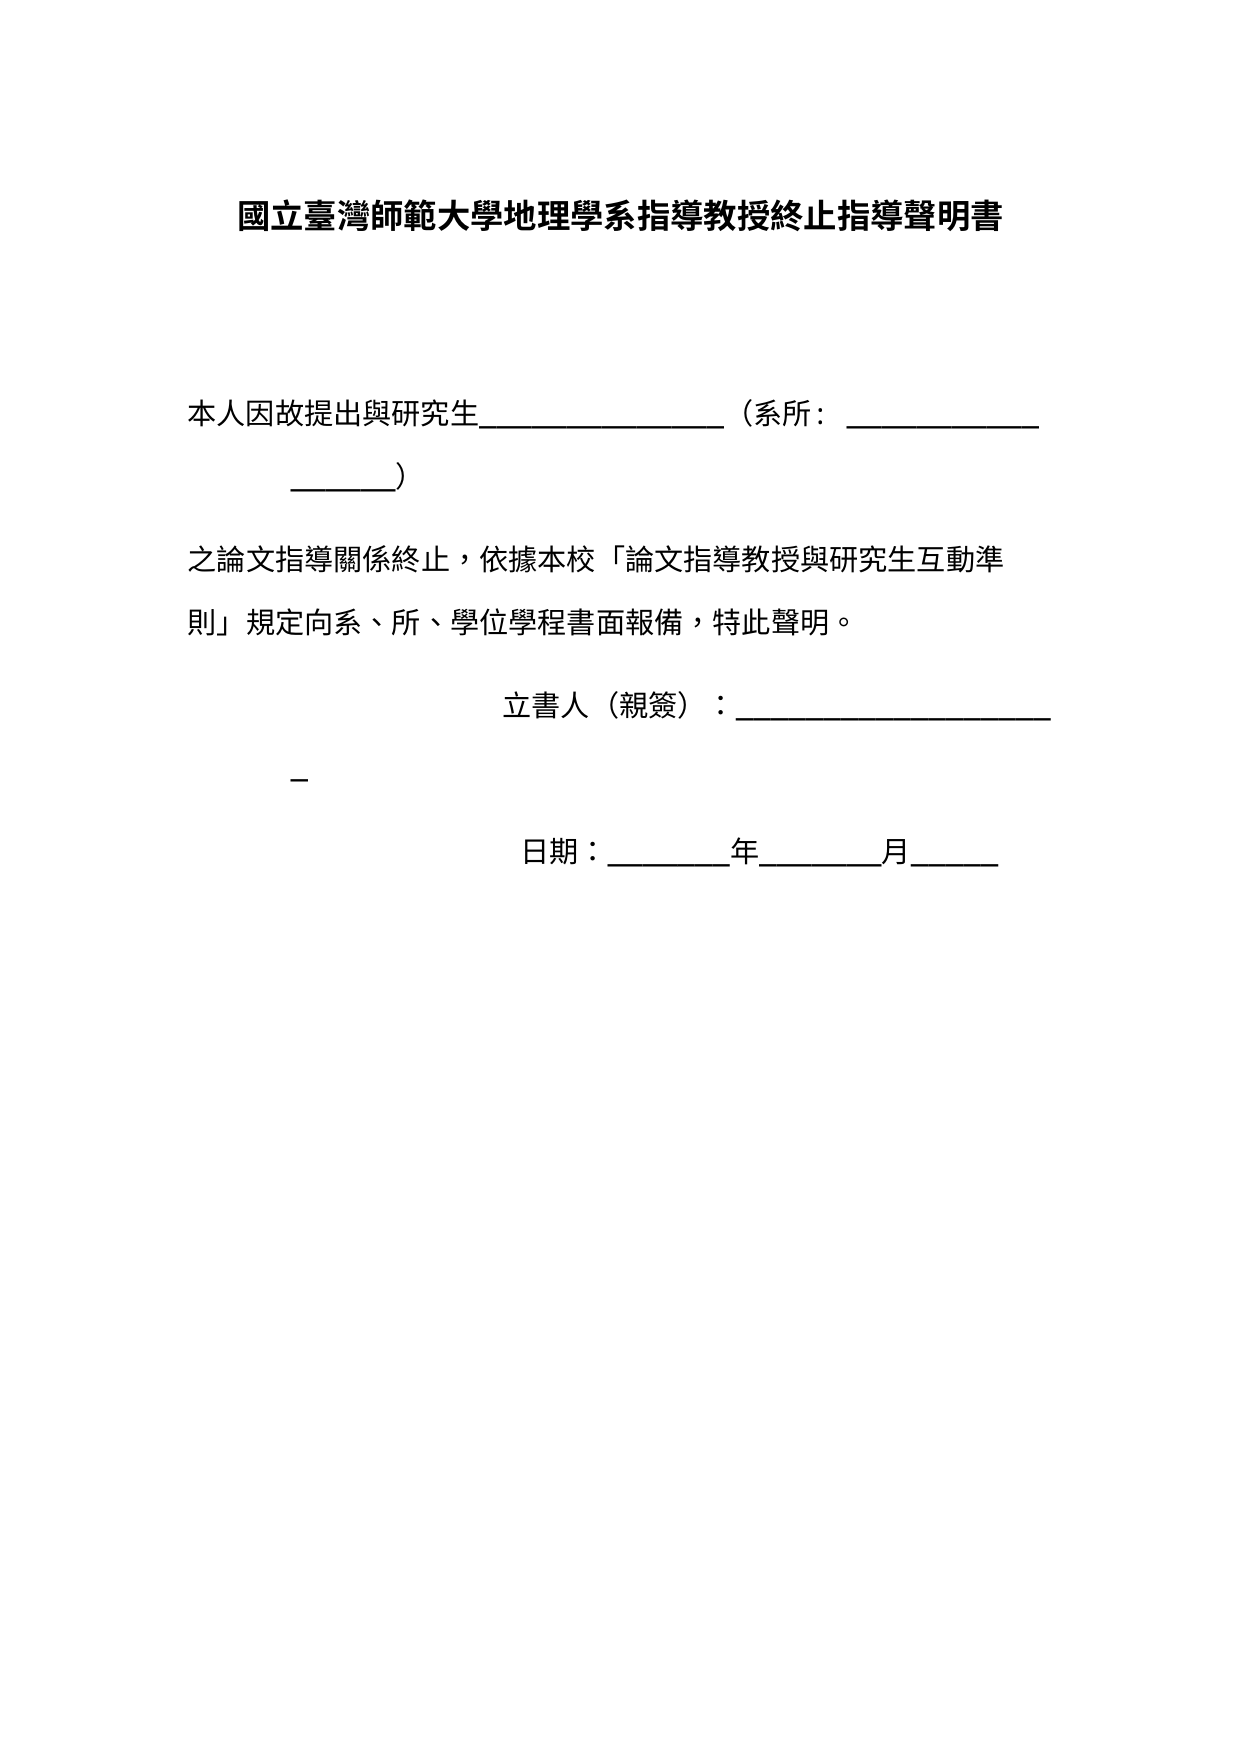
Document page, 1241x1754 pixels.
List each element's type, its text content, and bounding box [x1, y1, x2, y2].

text 日期：_______年_______月_____ [187, 808, 1053, 870]
text 本人因故提出與研究生______________（系所: _________________） [187, 370, 1053, 495]
text 立書人（親簽）：___________________ [187, 662, 1053, 787]
text 國立臺灣師範大學地理學系指導教授終止指導聲明書 [187, 172, 1053, 235]
text 之論文指導關係終止，依據本校「論文指導教授與研究生互動準則」規定向系、所、學位學程書面報備，特此聲明。 [187, 516, 1053, 641]
